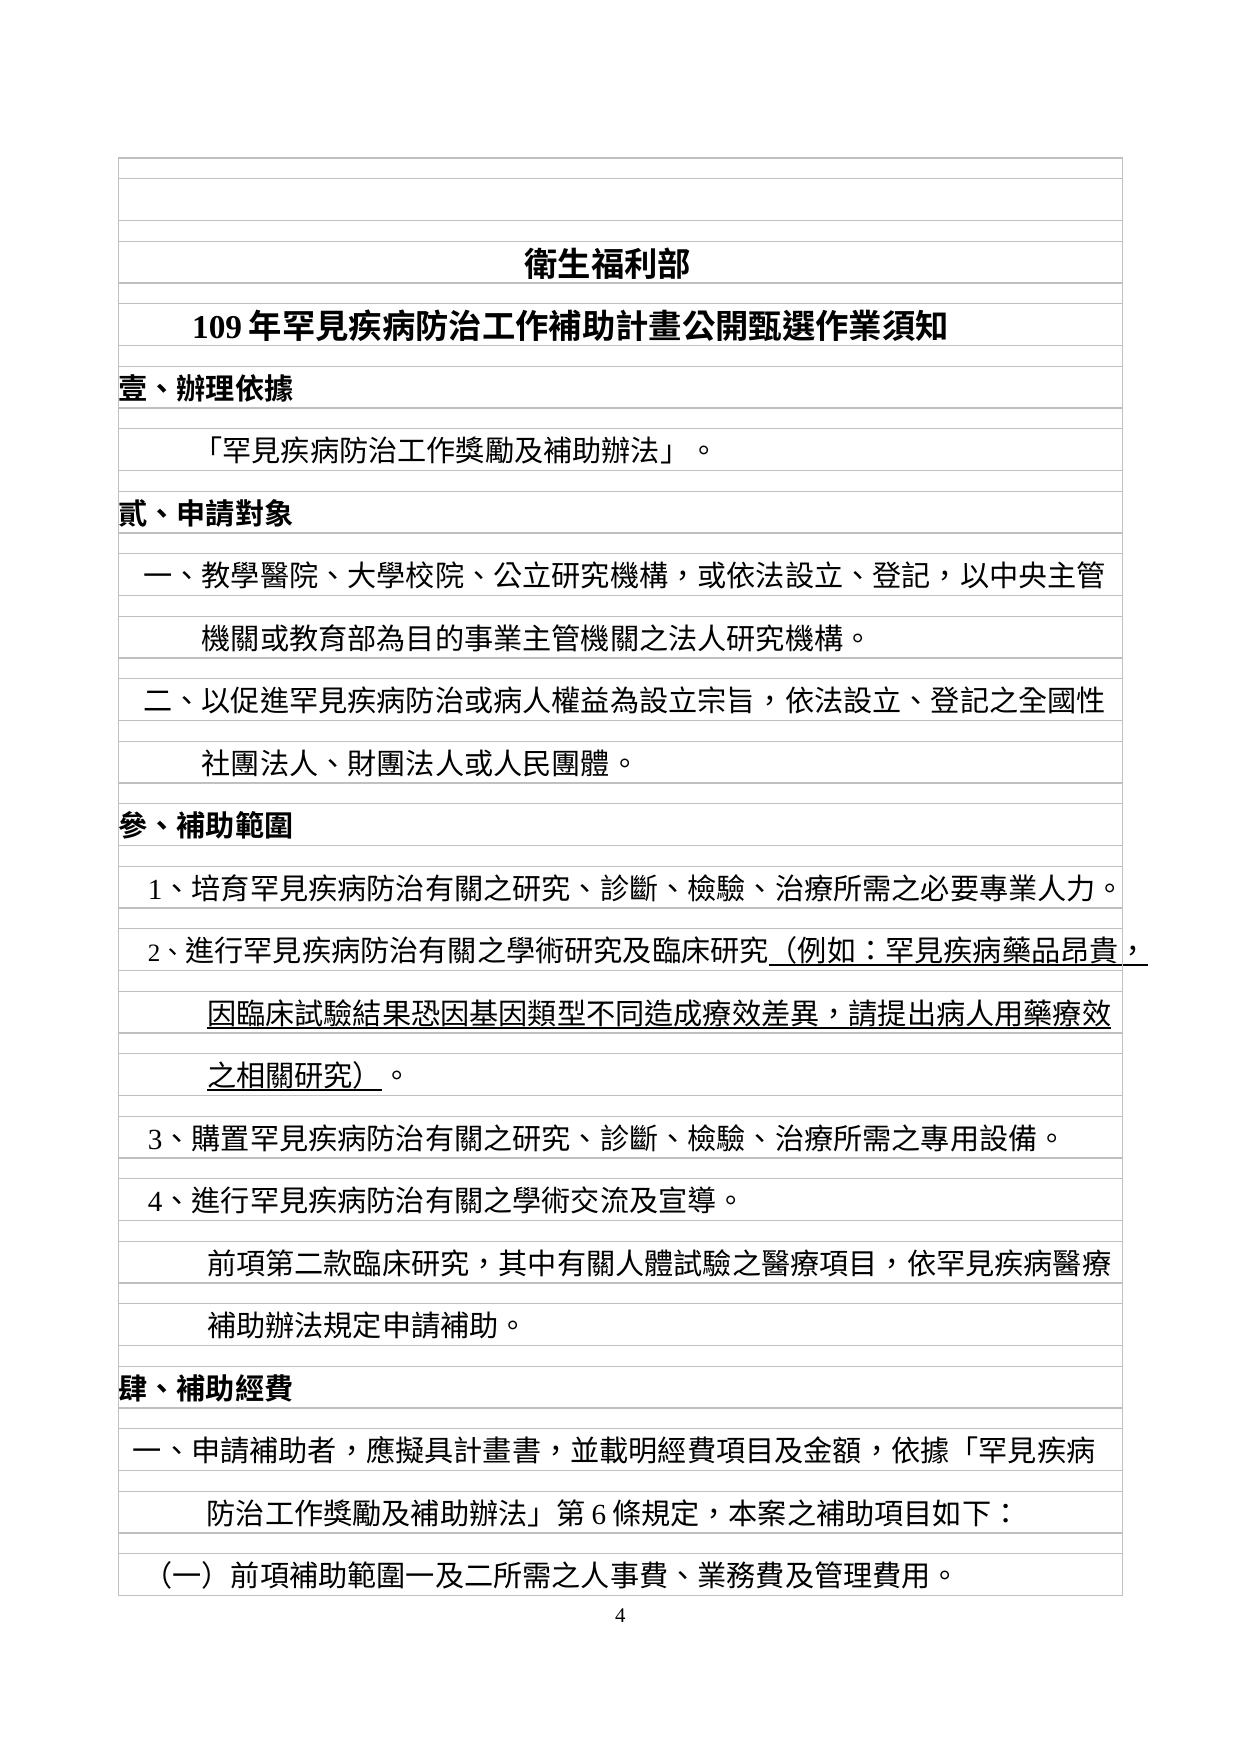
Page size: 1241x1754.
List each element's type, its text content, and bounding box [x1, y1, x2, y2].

list 培育罕見疾病防治有關之研究、診斷、檢驗、治療所需之必要專業人力。 [148, 846, 1122, 866]
text 一、申請補助者，應擬具計畫書，並載明經費項目及金額，依據「罕見疾病 [119, 1429, 1122, 1470]
text [119, 1346, 1122, 1366]
text 「罕見疾病防治工作獎勵及補助辦法」。 [193, 429, 1122, 470]
text 二、以促進罕見疾病防治或病人權益為設立宗旨，依法設立、登記之全國性 [143, 679, 1122, 720]
text 肆、補助經費 [119, 1367, 1122, 1407]
text 貳、申請對象 [119, 492, 1122, 532]
text [143, 1534, 1122, 1553]
list [148, 1221, 1122, 1241]
list [148, 1096, 1122, 1116]
text [193, 221, 1022, 241]
text 防治工作獎勵及補助辦法」第6條規定，本案之補助項目如下： [119, 1492, 1122, 1532]
text [143, 721, 1122, 741]
list 進行罕見疾病防治有關之學術研究及臨床研究（例如：罕見疾病藥品昂貴，因臨床試驗結果恐因基因類型不同造成療效差異，請提出病人用藥療效之相關研究）。 [148, 929, 1122, 970]
list 進行罕見疾病防治有關之學術研究及臨床研究（例如：罕見疾病藥品昂貴，因臨床試驗結果恐因基因類型不同造成療效差異，請提出病人用藥療效之相關研究）。 [148, 1034, 1122, 1053]
text [143, 659, 1122, 678]
text [119, 346, 1122, 366]
text 機關或教育部為目的事業主管機關之法人研究機構。 [143, 617, 1122, 657]
text 衛生福利部 [193, 242, 1022, 282]
list 進行罕見疾病防治有關之學術研究及臨床研究（例如：罕見疾病藥品昂貴，因臨床試驗結果恐因基因類型不同造成療效差異，請提出病人用藥療效之相關研究）。 [148, 1054, 1122, 1095]
list 培育罕見疾病防治有關之研究、診斷、檢驗、治療所需之必要專業人力。 [148, 867, 1122, 907]
text [143, 534, 1122, 553]
text 壹、辦理依據 [119, 367, 1122, 407]
list 進行罕見疾病防治有關之學術交流及宣導。 [148, 1179, 1122, 1220]
text [119, 471, 1122, 491]
list 進行罕見疾病防治有關之學術研究及臨床研究（例如：罕見疾病藥品昂貴，因臨床試驗結果恐因基因類型不同造成療效差異，請提出病人用藥療效之相關研究）。 [148, 909, 1122, 928]
text 社團法人、財團法人或人民團體。 [143, 742, 1122, 782]
text 一、教學醫院、大學校院、公立研究機構，或依法設立、登記，以中央主管 [143, 554, 1122, 595]
list [148, 1284, 1122, 1303]
list 前項第二款臨床研究，其中有關人體試驗之醫療項目，依罕見疾病醫療 [148, 1242, 1122, 1282]
text [119, 1471, 1122, 1491]
text [143, 596, 1122, 616]
list 進行罕見疾病防治有關之學術研究及臨床研究（例如：罕見疾病藥品昂貴，因臨床試驗結果恐因基因類型不同造成療效差異，請提出病人用藥療效之相關研究）。 [148, 992, 1122, 1032]
list 購置罕見疾病防治有關之研究、診斷、檢驗、治療所需之專用設備。 [148, 1117, 1122, 1157]
list 進行罕見疾病防治有關之學術研究及臨床研究（例如：罕見疾病藥品昂貴，因臨床試驗結果恐因基因類型不同造成療效差異，請提出病人用藥療效之相關研究）。 [148, 971, 1122, 991]
text 109年罕見疾病防治工作補助計畫公開甄選作業須知 [119, 304, 1022, 345]
list [148, 1159, 1122, 1178]
text [119, 784, 1122, 803]
list 補助辦法規定申請補助。 [148, 1304, 1122, 1345]
text [119, 1409, 1122, 1428]
text [119, 284, 1022, 303]
text 參、補助範圍 [119, 804, 1122, 845]
text [193, 409, 1122, 428]
text （一）前項補助範圍一及二所需之人事費、業務費及管理費用。 [143, 1554, 1122, 1595]
